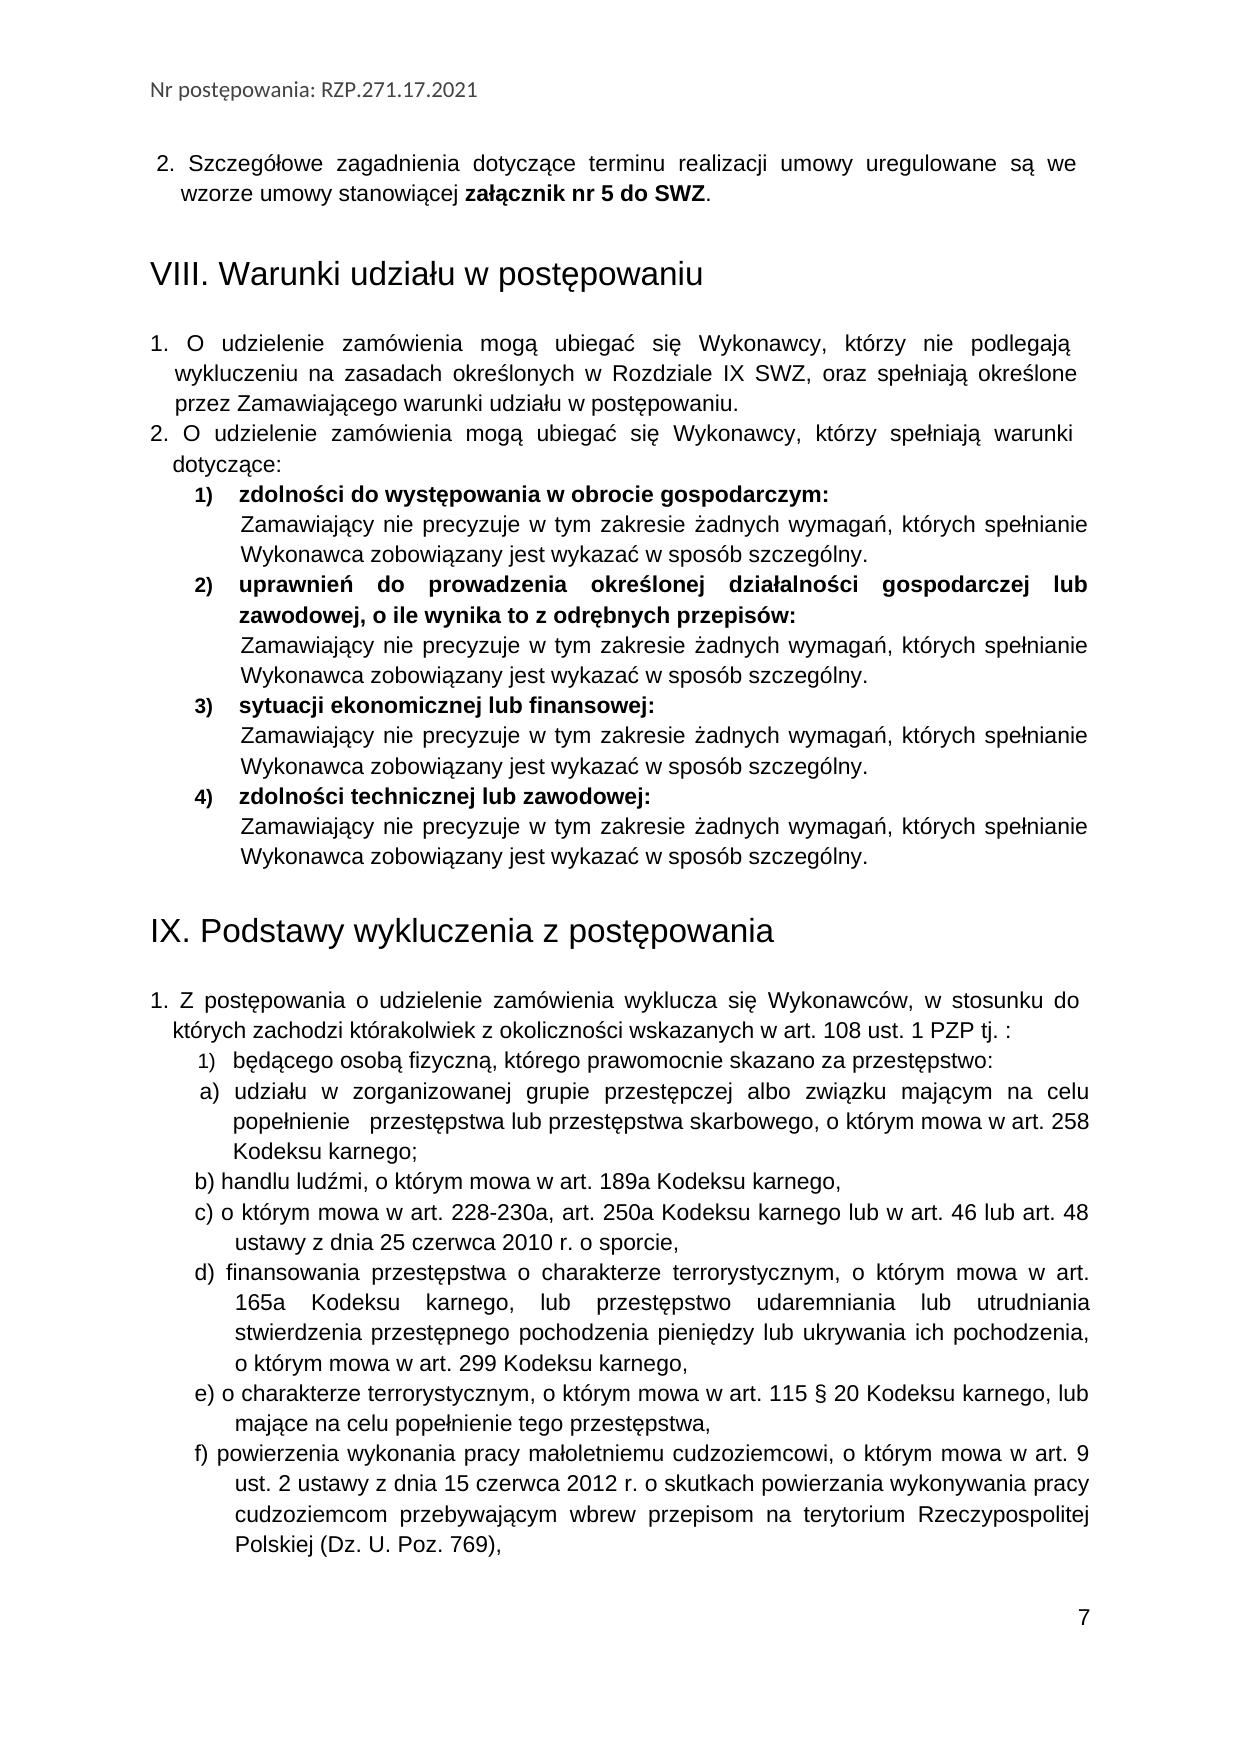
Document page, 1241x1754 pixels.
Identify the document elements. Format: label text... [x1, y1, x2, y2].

text a) udziału w zorganizowanej grupie przestępczej albo związku mającym na celu popełnienie przestępstwa lub przestępstwa skarbowego, o którym mowa w art. 258 Kodeksu karnego; [156, 1078, 1090, 1164]
text Zamawiający nie precyzuje w tym zakresie żadnych wymagań, których spełnianie Wykonawca zobowiązany jest wykazać w sposób szczególny. [240, 722, 1088, 779]
subtitle IX. Podstawy wykluczenia z postępowania [150, 911, 1090, 949]
text 1. O udzielenie zamówienia mogą ubiegać się Wykonawcy, którzy nie podlegają wykluczeniu na zasadach określonych w Rozdziale IX SWZ, oraz spełniają określone przez Zamawiającego warunki udziału w postępowaniu. [150, 330, 1088, 417]
list zdolności technicznej lub zawodowej: [194, 783, 1088, 809]
text Zamawiający nie precyzuje w tym zakresie żadnych wymagań, których spełnianie Wykonawca zobowiązany jest wykazać w sposób szczególny. [240, 813, 1088, 870]
list będącego osobą fizyczną, którego prawomocnie skazano za przestępstwo: [197, 1047, 1090, 1074]
text c) o którym mowa w art. 228-230a, art. 250a Kodeksu karnego lub w art. 46 lub art. 48 ustawy z dnia 25 czerwca 2010 r. o sporcie, [194, 1198, 1090, 1255]
text Zamawiający nie precyzuje w tym zakresie żadnych wymagań, których spełnianie Wykonawca zobowiązany jest wykazać w sposób szczególny. [240, 511, 1088, 568]
text 2. O udzielenie zamówienia mogą ubiegać się Wykonawcy, którzy spełniają warunki dotyczące: [150, 420, 1088, 477]
text d) finansowania przestępstwa o charakterze terrorystycznym, o którym mowa w art. 165a Kodeksu karnego, lub przestępstwo udaremniania lub utrudniania stwierdzenia przestępnego pochodzenia pieniędzy lub ukrywania ich pochodzenia, o którym mowa w art. 299 Kodeksu karnego, [194, 1259, 1090, 1376]
text 2. Szczegółowe zagadnienia dotyczące terminu realizacji umowy uregulowane są we wzorze umowy stanowiącej załącznik nr 5 do SWZ. [156, 150, 1090, 207]
list sytuacji ekonomicznej lub finansowej: [194, 692, 1088, 719]
list uprawnień do prowadzenia określonej działalności gospodarczej lub zawodowej, o ile wynika to z odrębnych przepisów: [194, 571, 1088, 628]
text 1. Z postępowania o udzielenie zamówienia wyklucza się Wykonawców, w stosunku do których zachodzi którakolwiek z okoliczności wskazanych w art. 108 ust. 1 PZP tj. : [150, 987, 1090, 1043]
text e) o charakterze terrorystycznym, o którym mowa w art. 115 § 20 Kodeksu karnego, lub mające na celu popełnienie tego przestępstwa, [194, 1380, 1090, 1436]
text b) handlu ludźmi, o którym mowa w art. 189a Kodeksu karnego, [194, 1168, 1090, 1194]
list zdolności do występowania w obrocie gospodarczym: [194, 481, 1088, 507]
subtitle VIII. Warunki udziału w postępowaniu [150, 254, 1090, 292]
text f) powierzenia wykonania pracy małoletniemu cudzoziemcowi, o którym mowa w art. 9 ust. 2 ustawy z dnia 15 czerwca 2012 r. o skutkach powierzania wykonywania pracy cudzoziemcom przebywającym wbrew przepisom na terytorium Rzeczypospolitej Polskiej (Dz. U. Poz. 769), [194, 1440, 1090, 1557]
text Zamawiający nie precyzuje w tym zakresie żadnych wymagań, których spełnianie Wykonawca zobowiązany jest wykazać w sposób szczególny. [240, 632, 1088, 688]
